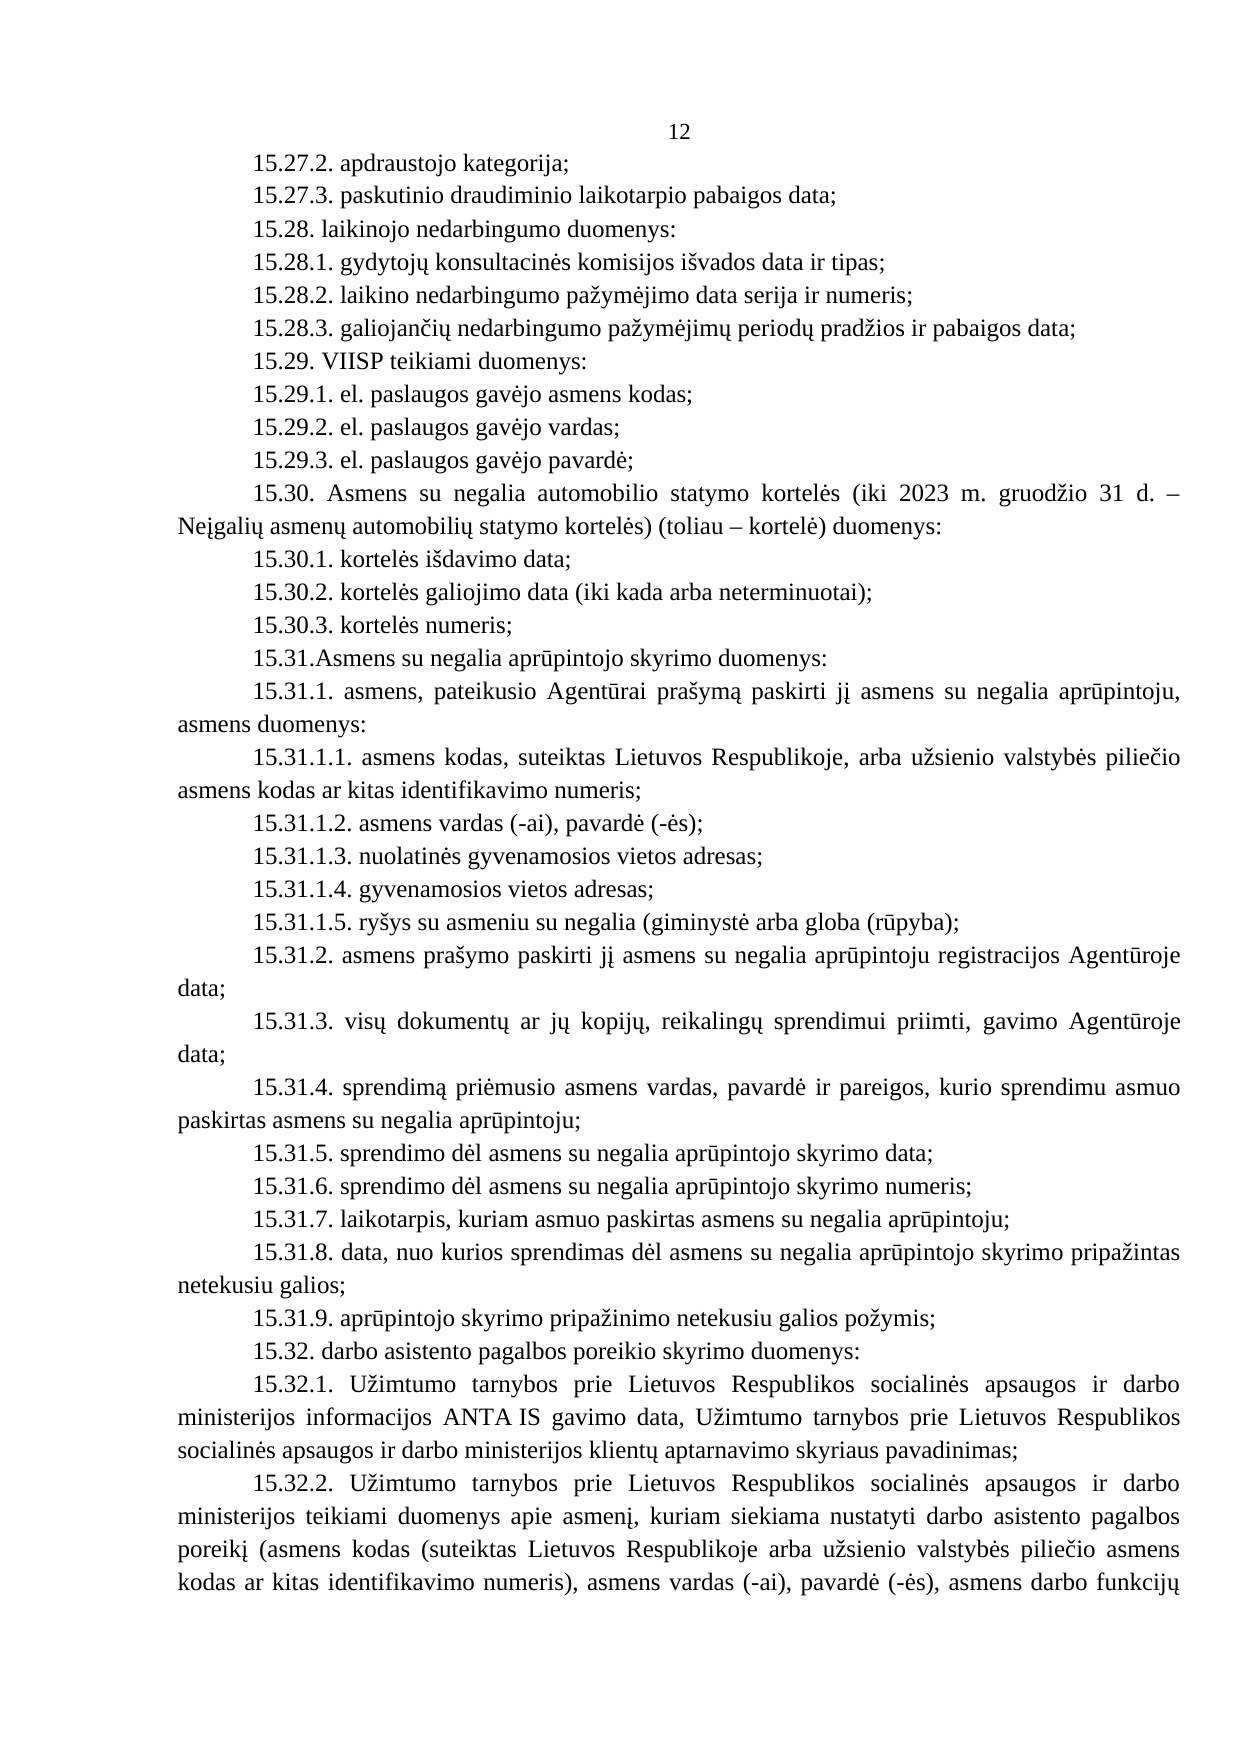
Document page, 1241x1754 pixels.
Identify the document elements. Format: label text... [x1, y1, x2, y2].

text 15.31.1.4. gyvenamosios vietos adresas; [177, 874, 1181, 903]
text 15.32. darbo asistento pagalbos poreikio skyrimo duomenys: [177, 1336, 1181, 1365]
text 15.27.2. apdraustojo kategorija; [177, 148, 1181, 176]
text 15.30.1. kortelės išdavimo data; [177, 544, 1181, 573]
text 15.31.6. sprendimo dėl asmens su negalia aprūpintojo skyrimo numeris; [177, 1171, 1181, 1200]
text 15.29.1. el. paslaugos gavėjo asmens kodas; [177, 379, 1181, 407]
text 15.31.9. aprūpintojo skyrimo pripažinimo netekusiu galios požymis; [177, 1303, 1181, 1332]
text 15.32.1. Užimtumo tarnybos prie Lietuvos Respublikos socialinės apsaugos ir darbo ministerijos informacijos ANTA IS gavimo data, Užimtumo tarnybos prie Lietuvos Respublikos socialinės apsaugos ir darbo ministerijos klientų aptarnavimo skyriaus pavadinimas; [177, 1369, 1181, 1464]
text 15.29. VIISP teikiami duomenys: [177, 346, 1181, 374]
text 15.31.4. sprendimą priėmusio asmens vardas, pavardė ir pareigos, kurio sprendimu asmuo paskirtas asmens su negalia aprūpintoju; [177, 1072, 1181, 1134]
text 15.28. laikinojo nedarbingumo duomenys: [177, 214, 1181, 242]
text 15.31.7. laikotarpis, kuriam asmuo paskirtas asmens su negalia aprūpintoju; [177, 1204, 1181, 1233]
text 15.29.2. el. paslaugos gavėjo vardas; [177, 412, 1181, 441]
text 15.29.3. el. paslaugos gavėjo pavardė; [177, 445, 1181, 473]
text 15.28.1. gydytojų konsultacinės komisijos išvados data ir tipas; [177, 247, 1181, 275]
text 15.28.3. galiojančių nedarbingumo pažymėjimų periodų pradžios ir pabaigos data; [177, 313, 1181, 341]
text 15.30.3. kortelės numeris; [177, 610, 1181, 639]
text 15.31.8. data, nuo kurios sprendimas dėl asmens su negalia aprūpintojo skyrimo pripažintas netekusiu galios; [177, 1237, 1181, 1299]
text 15.30.2. kortelės galiojimo data (iki kada arba neterminuotai); [177, 577, 1181, 606]
text 15.31.5. sprendimo dėl asmens su negalia aprūpintojo skyrimo data; [177, 1138, 1181, 1167]
text 15.31.2. asmens prašymo paskirti jį asmens su negalia aprūpintoju registracijos Agentūroje data; [177, 940, 1181, 1002]
text 15.30. Asmens su negalia automobilio statymo kortelės (iki 2023 m. gruodžio 31 d. – Neįgalių asmenų automobilių statymo kortelės) (toliau – kortelė) duomenys: [177, 478, 1181, 539]
text 15.31.1.1. asmens kodas, suteiktas Lietuvos Respublikoje, arba užsienio valstybės piliečio asmens kodas ar kitas identifikavimo numeris; [177, 742, 1181, 804]
text 15.31.1. asmens, pateikusio Agentūrai prašymą paskirti jį asmens su negalia aprūpintoju, asmens duomenys: [177, 676, 1181, 738]
text 15.28.2. laikino nedarbingumo pažymėjimo data serija ir numeris; [177, 280, 1181, 308]
text 15.27.3. paskutinio draudiminio laikotarpio pabaigos data; [177, 181, 1181, 209]
text 15.31.3. visų dokumentų ar jų kopijų, reikalingų sprendimui priimti, gavimo Agentūroje data; [177, 1006, 1181, 1068]
text 15.31.1.3. nuolatinės gyvenamosios vietos adresas; [177, 841, 1181, 870]
text 15.31.Asmens su negalia aprūpintojo skyrimo duomenys: [177, 643, 1181, 672]
text 15.31.1.5. ryšys su asmeniu su negalia (giminystė arba globa (rūpyba); [177, 907, 1181, 936]
text 15.32.2. Užimtumo tarnybos prie Lietuvos Respublikos socialinės apsaugos ir darbo ministerijos teikiami duomenys apie asmenį, kuriam siekiama nustatyti darbo asistento pagalbos poreikį (asmens kodas (suteiktas Lietuvos Respublikoje arba užsienio valstybės piliečio asmens kodas ar kitas identifikavimo numeris), asmens vardas (-ai), pavardė (-ės), asmens darbo funkcijų [177, 1468, 1181, 1596]
text 15.31.1.2. asmens vardas (-ai), pavardė (-ės); [177, 808, 1181, 837]
